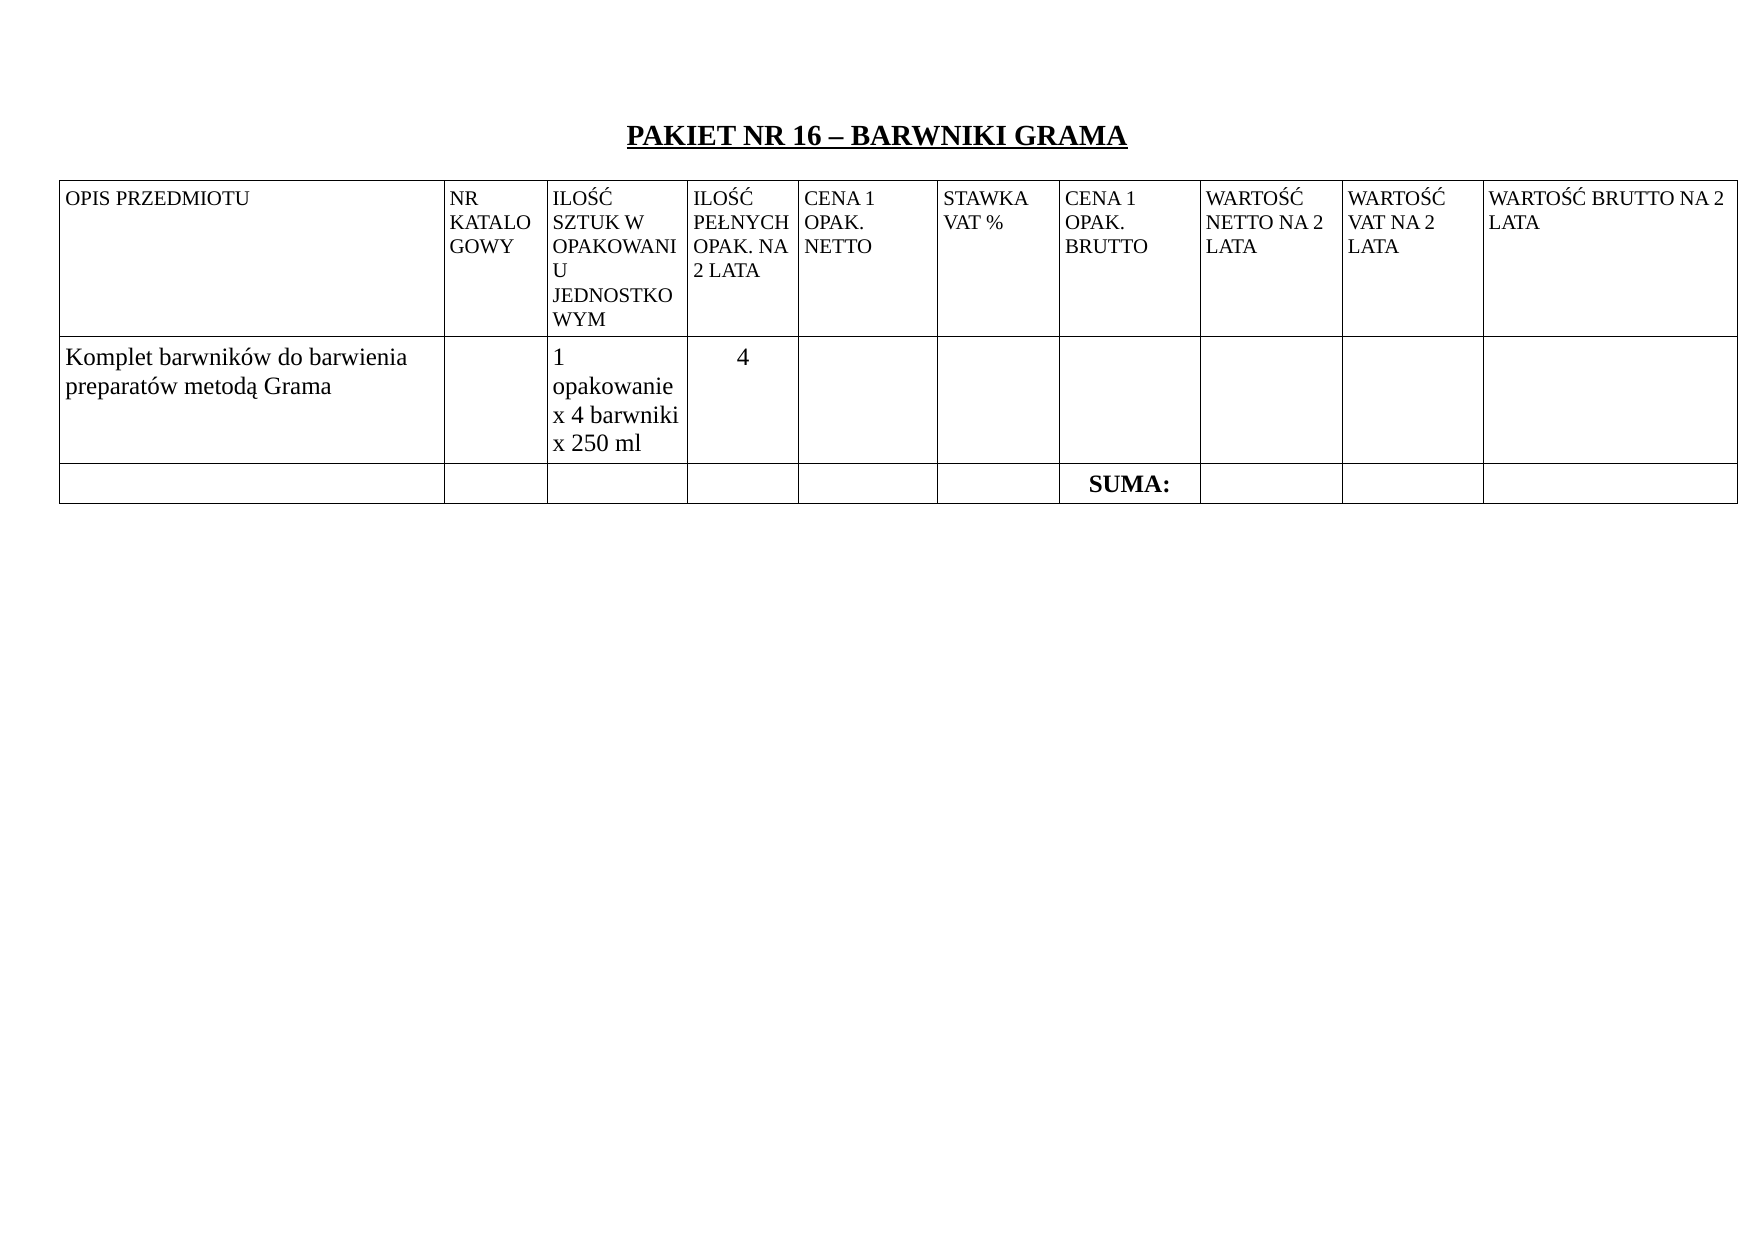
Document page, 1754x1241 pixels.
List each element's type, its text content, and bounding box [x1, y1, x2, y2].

table_header CENA 1 OPAK. NETTO [799, 181, 937, 336]
table_cell [445, 337, 547, 463]
table_header CENA 1 OPAK. BRUTTO [1060, 181, 1200, 336]
table_cell [1484, 337, 1737, 463]
table_cell [1343, 337, 1483, 463]
table_cell [938, 464, 1059, 503]
table_cell 1 opakowanie x 4 barwniki x 250 ml [548, 337, 687, 463]
table_cell [1201, 464, 1342, 503]
table_cell [1484, 464, 1737, 503]
table_cell Komplet barwników do barwienia preparatów metodą Grama [60, 337, 444, 463]
table_cell [688, 464, 798, 503]
table_cell [1343, 464, 1483, 503]
table_header STAWKA VAT % [938, 181, 1059, 336]
table_header OPIS PRZEDMIOTU [60, 181, 444, 336]
table_header WARTOŚĆ NETTO NA 2 LATA [1201, 181, 1342, 336]
table_cell [445, 464, 547, 503]
table_cell [1060, 337, 1200, 463]
text PAKIET NR 16 – BARWNIKI GRAMA [118, 118, 1636, 152]
table_header ILOŚĆ SZTUK W OPAKOWANIU JEDNOSTKOWYM [548, 181, 687, 336]
table_cell [60, 464, 444, 503]
table_header WARTOŚĆ VAT NA 2 LATA [1343, 181, 1483, 336]
table_cell [1201, 337, 1342, 463]
table_header NR KATALOGOWY [445, 181, 547, 336]
table_cell SUMA: [1060, 464, 1200, 503]
table_header ILOŚĆ PEŁNYCH OPAK. NA 2 LATA [688, 181, 798, 336]
table_cell [799, 337, 937, 463]
table_cell [799, 464, 937, 503]
table_cell [938, 337, 1059, 463]
table_cell 4 [688, 337, 798, 463]
table_header WARTOŚĆ BRUTTO NA 2 LATA [1484, 181, 1737, 336]
table_cell [548, 464, 687, 503]
